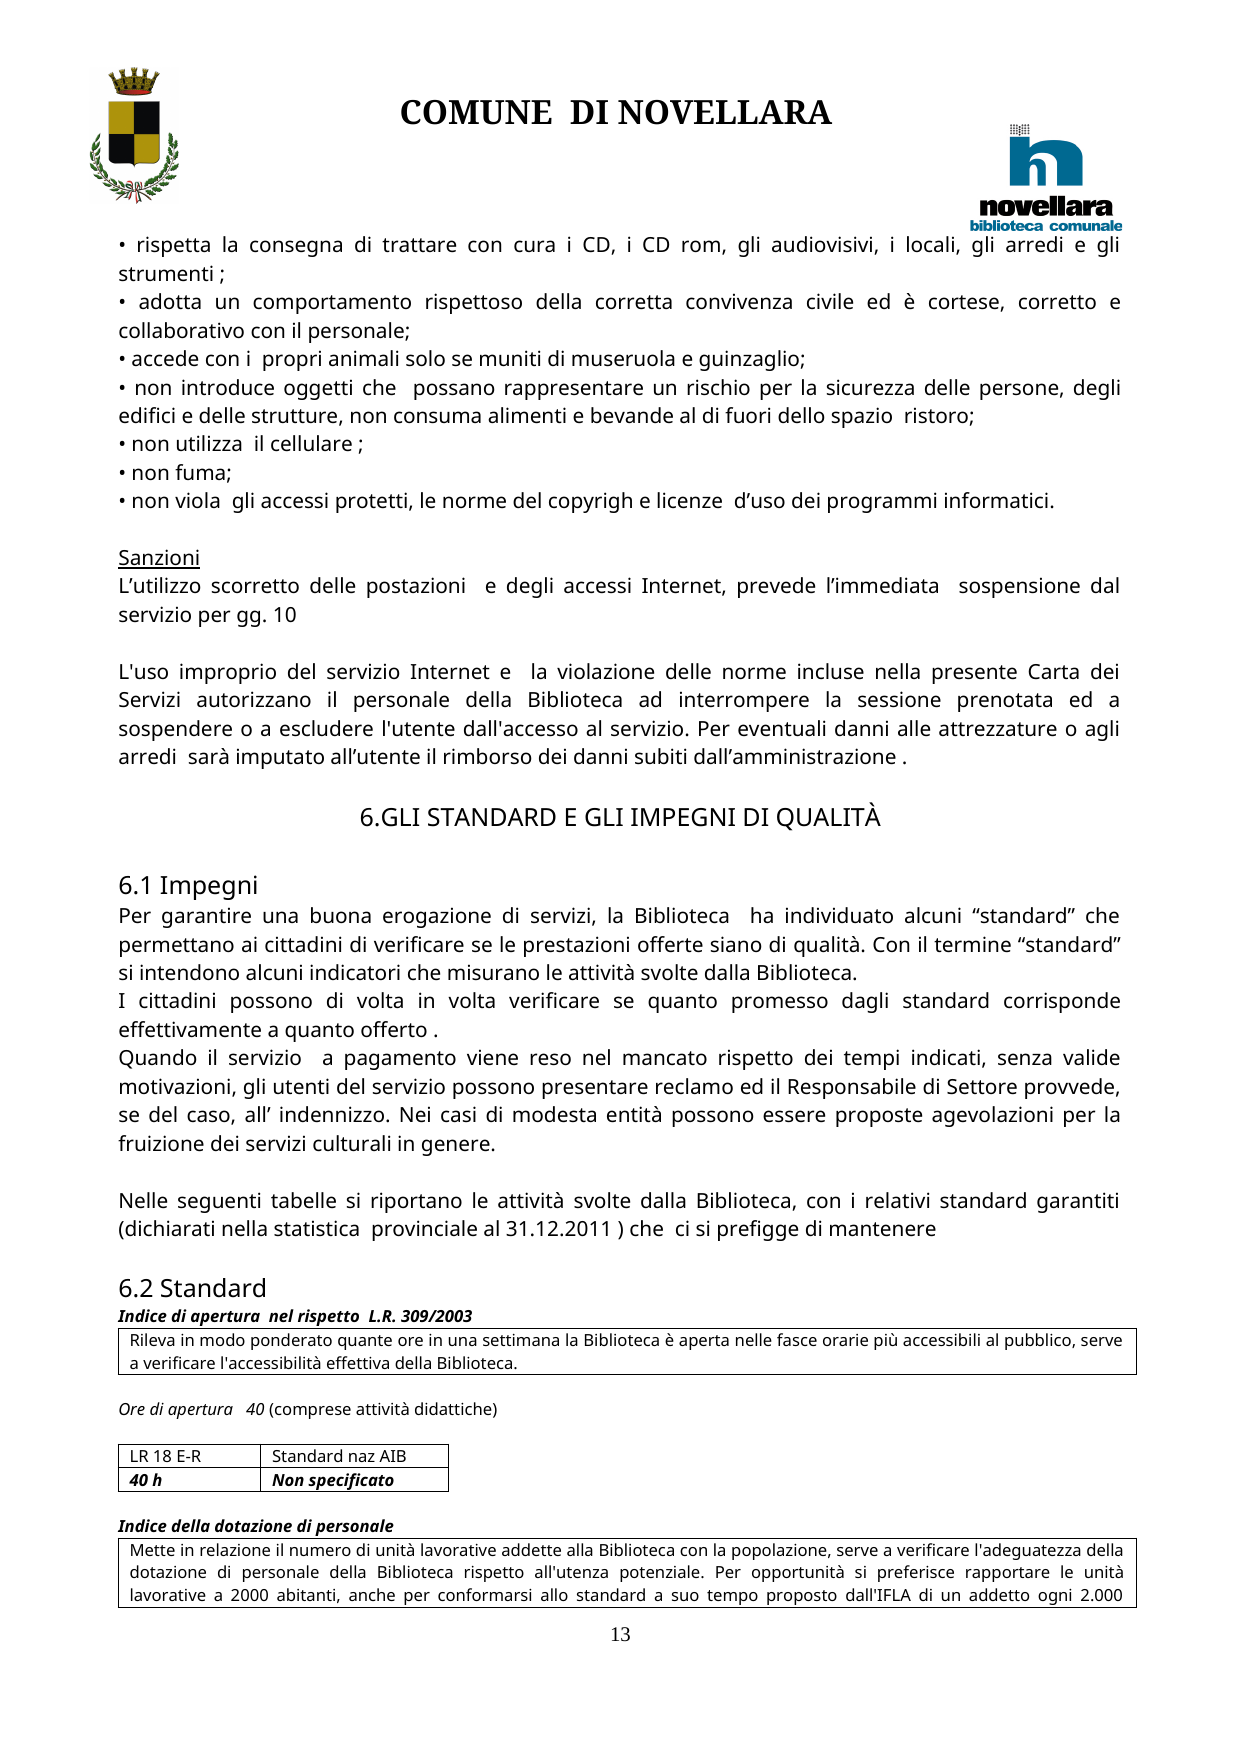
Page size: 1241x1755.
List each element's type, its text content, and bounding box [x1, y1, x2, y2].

table_header Mette in relazione il numero di unità lavorative addette alla Biblioteca con la popolazione, serve a verificare l'adeguatezza della dotazione di personale della Biblioteca rispetto all'utenza potenziale. Per opportunità si preferisce rapportare le unità lavorative a 2000 abitanti, anche per conformarsi allo standard a suo tempo proposto dall'IFLA di un addetto ogni 2.000 [119, 1539, 1136, 1607]
text • non viola gli accessi protetti, le norme del copyrigh e licenze d’uso dei programmi informatici. [118, 486, 1122, 515]
table_cell Non specificato [261, 1468, 448, 1491]
table_cell 40 h [119, 1468, 260, 1491]
text Sanzioni [118, 543, 1122, 572]
table_header Rileva in modo ponderato quante ore in una settimana la Biblioteca è aperta nelle fasce orarie più accessibili al pubblico, serve a verificare l'accessibilità effettiva della Biblioteca. [119, 1329, 1136, 1374]
text Quando il servizio a pagamento viene reso nel mancato rispetto dei tempi indicati, senza valide motivazioni, gli utenti del servizio possono presentare reclamo ed il Responsabile di Settore provvede, se del caso, all’ indennizzo. Nei casi di modesta entità possono essere proposte agevolazioni per la fruizione dei servizi culturali in genere. [118, 1043, 1122, 1157]
text • accede con i propri animali solo se muniti di museruola e guinzaglio; [118, 344, 1122, 373]
text • adotta un comportamento rispettoso della corretta convivenza civile ed è cortese, corretto e collaborativo con il personale; [118, 287, 1122, 344]
text Nelle seguenti tabelle si riportano le attività svolte dalla Biblioteca, con i relativi standard garantiti (dichiarati nella statistica provinciale al 31.12.2011 ) che ci si prefigge di mantenere [118, 1186, 1122, 1243]
text L'uso improprio del servizio Internet e la violazione delle norme incluse nella presente Carta dei Servizi autorizzano il personale della Biblioteca ad interrompere la sessione prenotata ed a sospendere o a escludere l'utente dall'accesso al servizio. Per eventuali danni alle attrezzature o agli arredi sarà imputato all’utente il rimborso dei danni subiti dall’amministrazione . [118, 657, 1122, 771]
text • non utilizza il cellulare ; [118, 429, 1122, 458]
text • non fuma; [118, 458, 1122, 486]
subtitle 6.GLI STANDARD E GLI IMPEGNI DI QUALITÀ [118, 799, 1122, 833]
text L’utilizzo scorretto delle postazioni e degli accessi Internet, prevede l’immediata sospensione dal servizio per gg. 10 [118, 572, 1122, 628]
subtitle 6.1 Impegni [118, 867, 1122, 901]
text Ore di apertura 40 (comprese attività didattiche) [118, 1398, 1122, 1421]
text • rispetta la consegna di trattare con cura i CD, i CD rom, gli audiovisivi, i locali, gli arredi e gli strumenti ; [118, 230, 1122, 287]
text Per garantire una buona erogazione di servizi, la Biblioteca ha individuato alcuni “standard” che permettano ai cittadini di verificare se le prestazioni offerte siano di qualità. Con il termine “standard” si intendono alcuni indicatori che misurano le attività svolte dalla Biblioteca. [118, 901, 1122, 987]
text Indice di apertura nel rispetto L.R. 309/2003 [118, 1305, 1122, 1328]
table_header Standard naz AIB [261, 1445, 448, 1467]
table_header LR 18 E-R [119, 1445, 260, 1467]
text • non introduce oggetti che possano rappresentare un rischio per la sicurezza delle persone, degli edifici e delle strutture, non consuma alimenti e bevande al di fuori dello spazio ristoro; [118, 373, 1122, 429]
text Indice della dotazione di personale [118, 1515, 1122, 1537]
subtitle 6.2 Standard [118, 1271, 1122, 1305]
text I cittadini possono di volta in volta verificare se quanto promesso dagli standard corrisponde effettivamente a quanto offerto . [118, 987, 1122, 1043]
